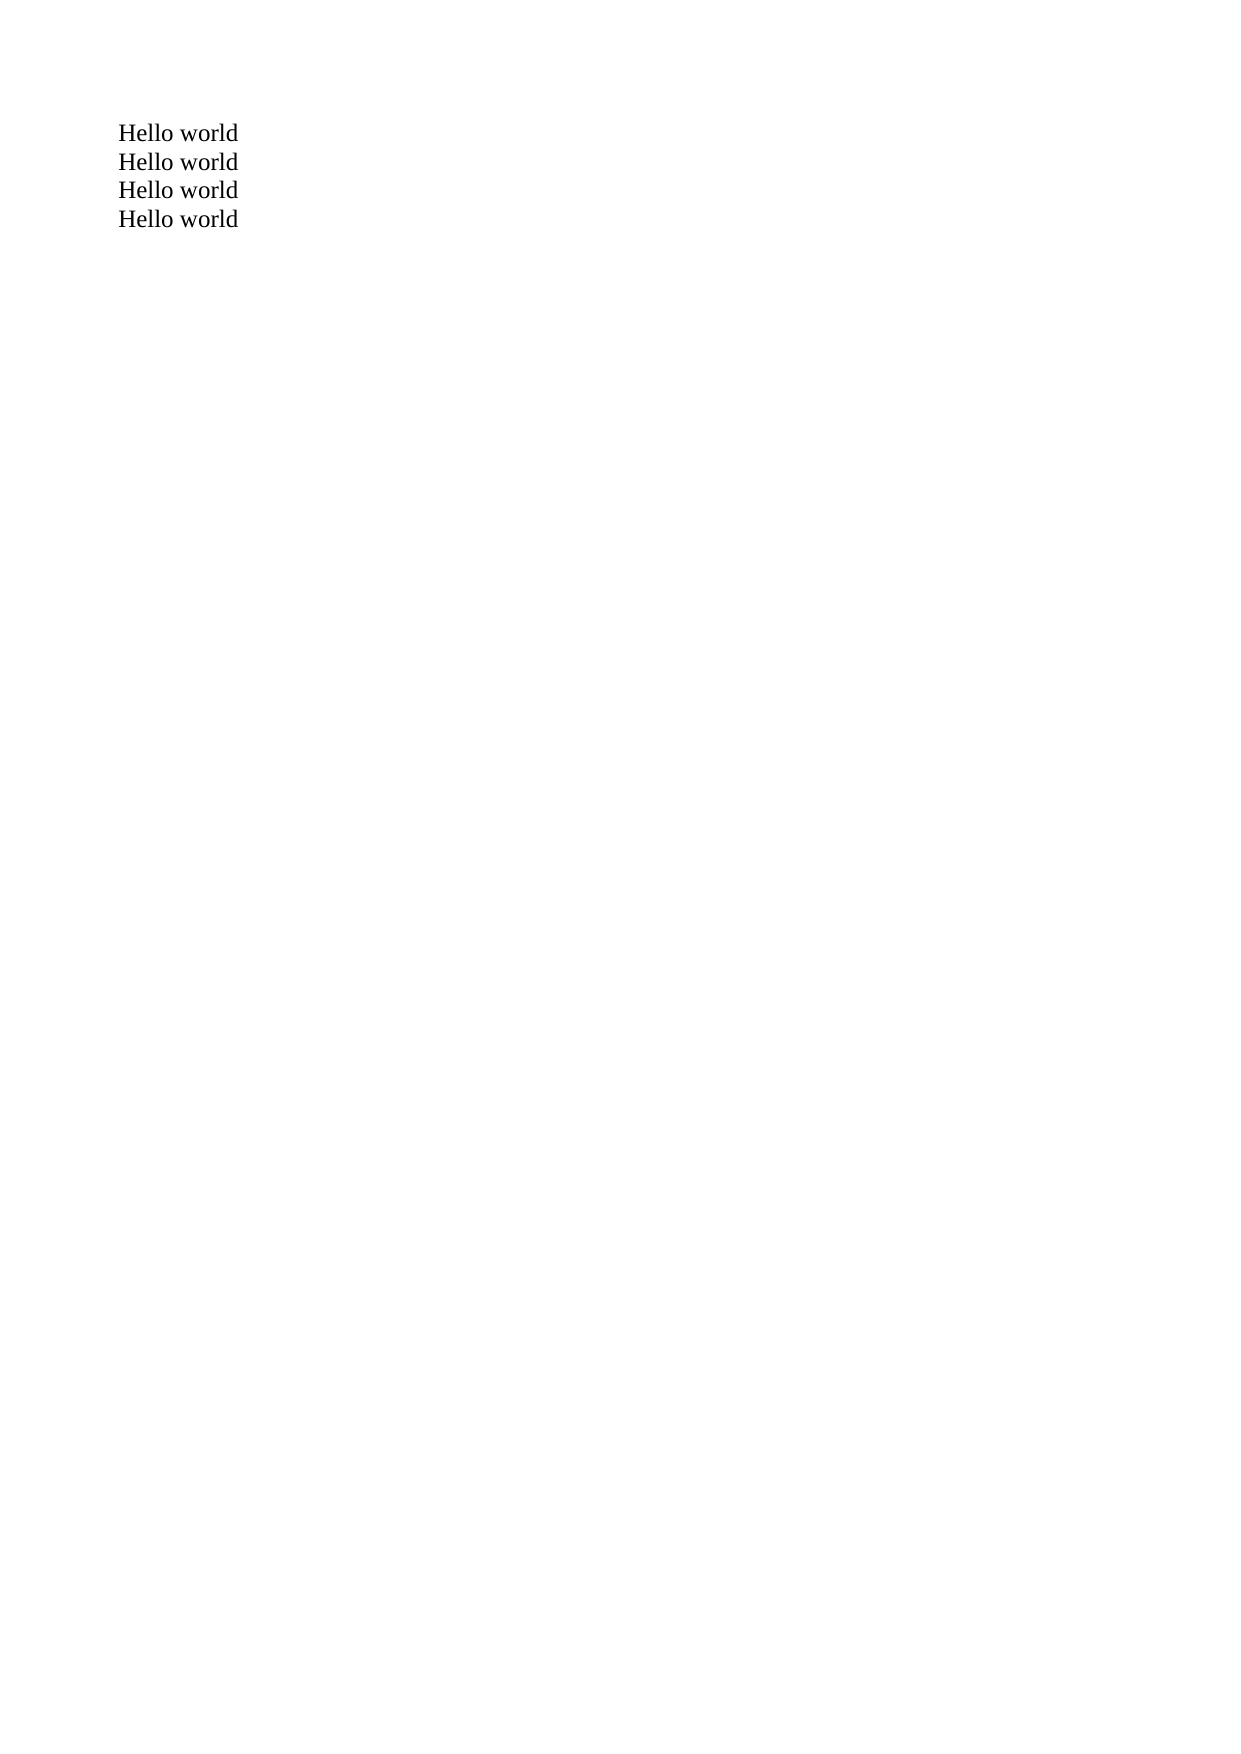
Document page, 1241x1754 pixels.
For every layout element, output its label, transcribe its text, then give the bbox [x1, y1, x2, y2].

text Hello world [118, 204, 1122, 233]
text Hello world [118, 147, 1122, 176]
text Hello world [118, 176, 1122, 204]
text Hello world [118, 118, 1122, 147]
